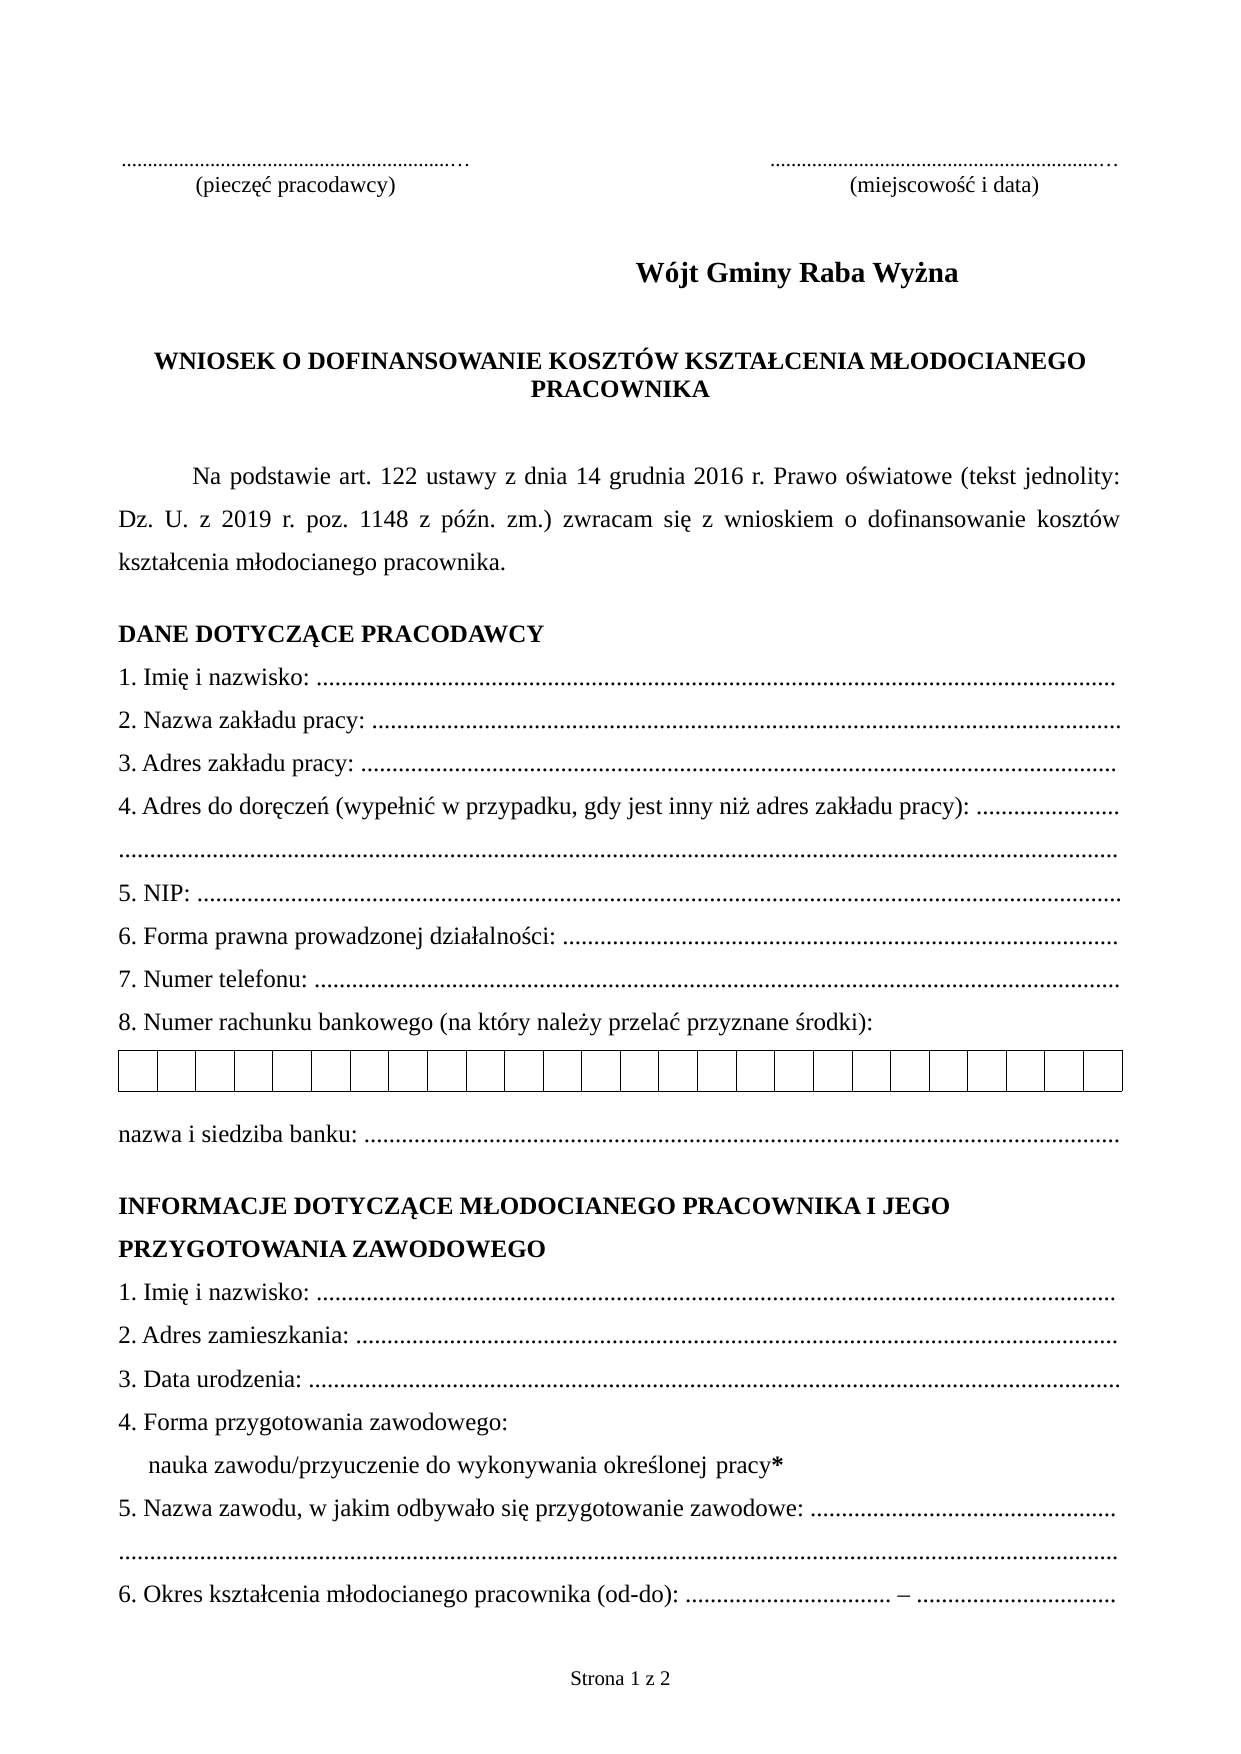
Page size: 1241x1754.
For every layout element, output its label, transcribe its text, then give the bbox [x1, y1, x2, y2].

table_header [235, 1051, 272, 1091]
text 8. Numer rachunku bankowego (na który należy przelać przyznane środki): [118, 1007, 1122, 1036]
text nazwa i siedziba banku: ......................................................................................................................... [118, 1119, 1122, 1148]
table_header [737, 1051, 774, 1091]
text DANE DOTYCZĄCE PRACODAWCY [118, 619, 1122, 648]
text 5. NIP: .................................................................................................................................................... [118, 878, 1122, 906]
table_header [467, 1051, 504, 1091]
table_header [1007, 1051, 1044, 1091]
text 4. Adres do doręczeń (wypełnić w przypadku, gdy jest inny niż adres zakładu pracy): ....................... [118, 791, 1122, 820]
text 6. Forma prawna prowadzonej działalności: ......................................................................................... [118, 921, 1122, 949]
text nauka zawodu/przyuczenie do wykonywania określonej * pracy* [118, 1450, 1122, 1479]
table_header [930, 1051, 967, 1091]
text INFORMACJE DOTYCZĄCE MŁODOCIANEGO PRACOWNIKA I JEGO PRZYGOTOWANIA ZAWODOWEGO [118, 1191, 1122, 1263]
table_header [196, 1051, 234, 1091]
table_header [389, 1051, 427, 1091]
text 5. Nazwa zawodu, w jakim odbywało się przygotowanie zawodowe: ................................................. [118, 1493, 1122, 1522]
table_header [1084, 1051, 1122, 1091]
text ................................................................................................................................................................ [118, 1536, 1122, 1565]
table_header [312, 1051, 350, 1091]
text 6. Okres kształcenia młodocianego pracownika (od-do): ................................. – ................................ [118, 1579, 1122, 1608]
text 2. Nazwa zakładu pracy: ........................................................................................................................ [118, 705, 1122, 734]
table_header [351, 1051, 388, 1091]
table_header [544, 1051, 581, 1091]
table_header [119, 1051, 157, 1091]
text 3. Data urodzenia: .................................................................................................................................. [118, 1364, 1122, 1392]
text 7. Numer telefonu: ................................................................................................................................. [118, 964, 1122, 993]
table_header [814, 1051, 852, 1091]
text Na podstawie art. 122 ustawy z dnia 14 grudnia 2016 r. Prawo oświatowe (tekst jednolity: Dz. U. z 2019 r. poz. 1148 z późn. zm.) zwracam się z wnioskiem o dofinansowanie kosztów kształcenia młodocianego pracownika. [118, 461, 1122, 576]
table_header [158, 1051, 195, 1091]
text 1. Imię i nazwisko: ................................................................................................................................ [118, 1277, 1122, 1306]
table_header [968, 1051, 1006, 1091]
text WNIOSEK O DOFINANSOWANIE KOSZTÓW KSZTAŁCENIA MŁODOCIANEGO PRACOWNIKA [118, 346, 1122, 403]
table_header [621, 1051, 658, 1091]
text 3. Adres zakładu pracy: ......................................................................................................................... [118, 748, 1122, 777]
text Wójt Gminy Raba Wyżna [118, 255, 1122, 288]
text 1. Imię i nazwisko: ................................................................................................................................ [118, 662, 1122, 691]
table_header [1045, 1051, 1083, 1091]
table_header [505, 1051, 543, 1091]
text 2. Adres zamieszkania: .......................................................................................................................... [118, 1321, 1122, 1349]
text ...............................................................… ...............................................................… [118, 147, 1122, 171]
table_header [698, 1051, 736, 1091]
table_header [428, 1051, 466, 1091]
table_header [273, 1051, 311, 1091]
text 4. Forma przygotowania zawodowego: [118, 1407, 1122, 1436]
text ................................................................................................................................................................ [118, 834, 1122, 863]
table_header [853, 1051, 890, 1091]
table_header [891, 1051, 929, 1091]
table_header [582, 1051, 620, 1091]
text (pieczęć pracodawcy) (miejscowość i data) [118, 171, 1122, 197]
table_header [775, 1051, 813, 1091]
table_header [659, 1051, 697, 1091]
